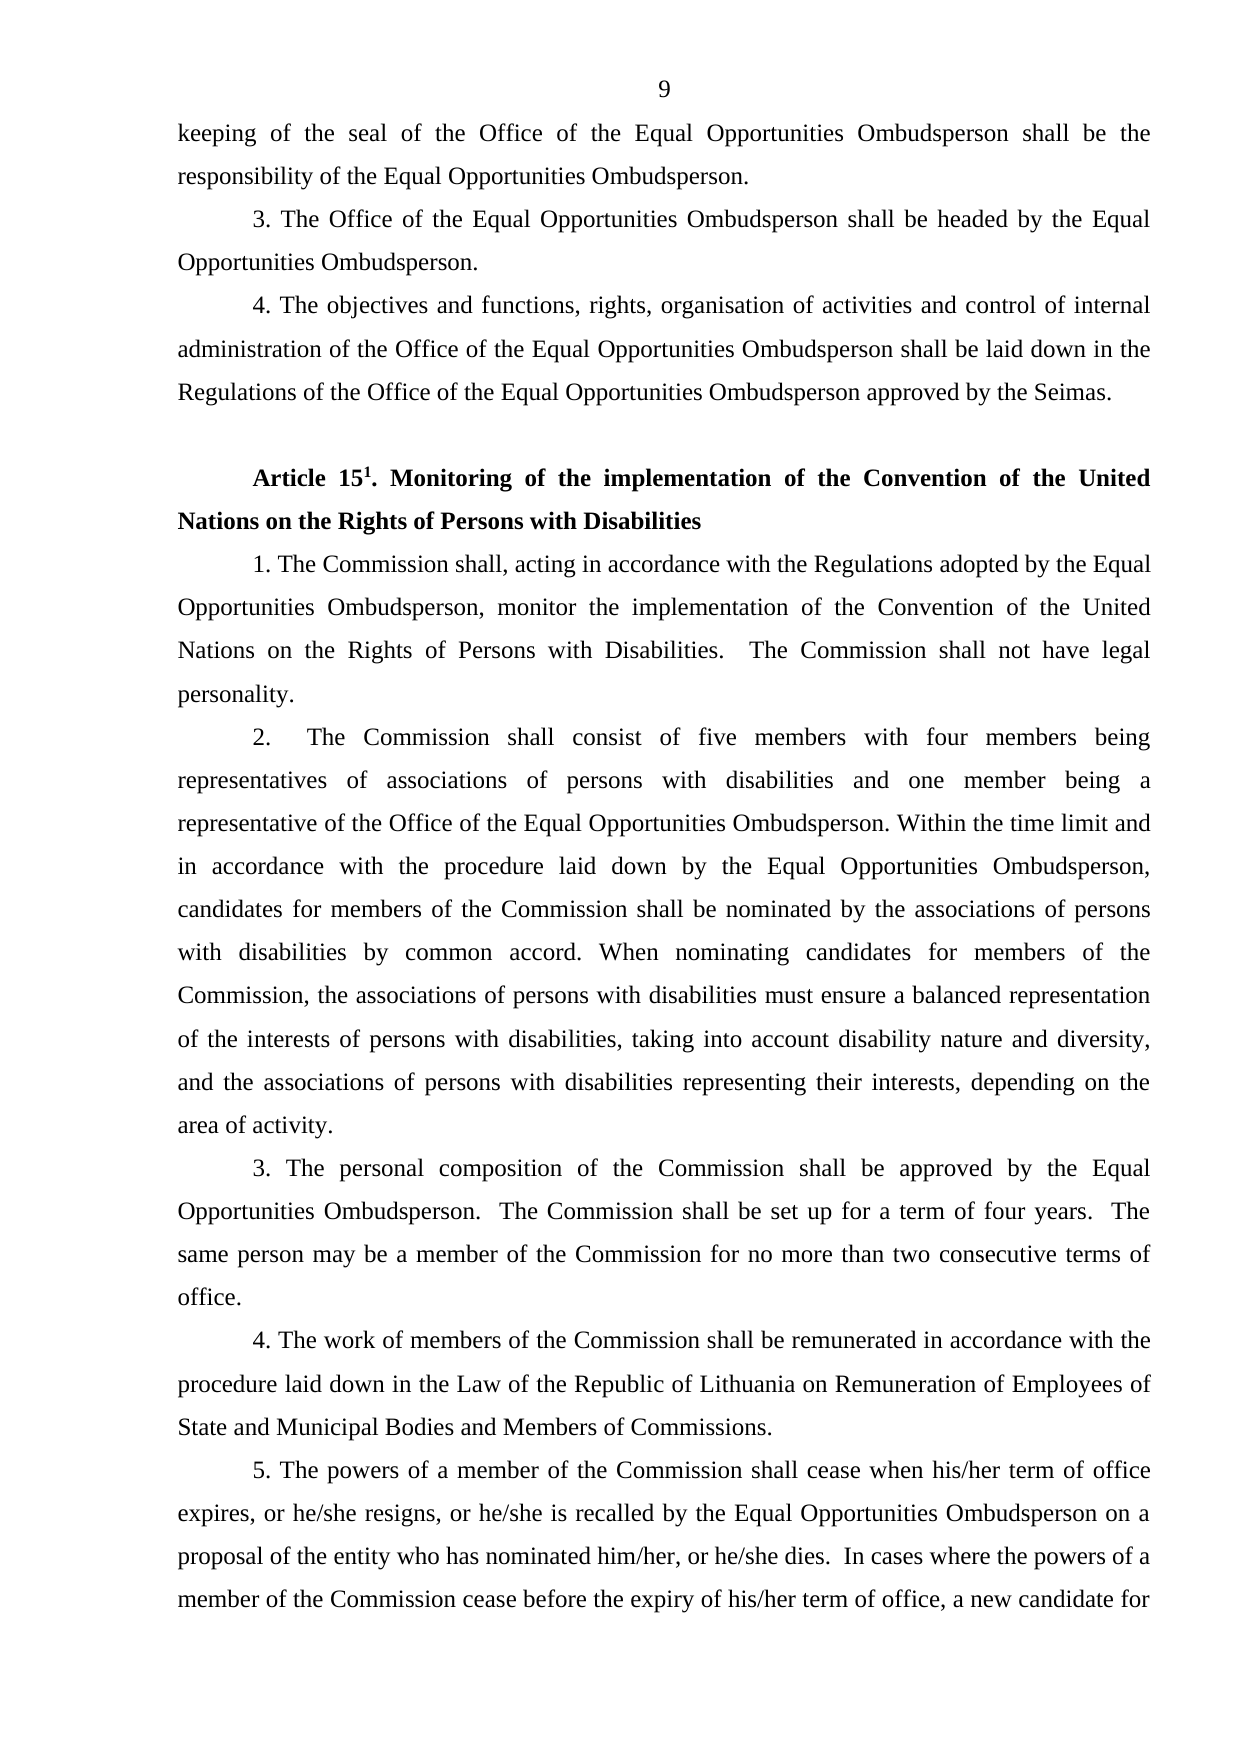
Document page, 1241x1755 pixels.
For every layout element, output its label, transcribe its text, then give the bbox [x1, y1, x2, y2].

text 1. The Commission shall, acting in accordance with the Regulations adopted by the Equal Opportunities Ombudsperson, monitor the implementation of the Convention of the United Nations on the Rights of Persons with Disabilities. The Commission shall not have legal personality. [177, 549, 1152, 707]
text 4. The work of members of the Commission shall be remunerated in accordance with the procedure laid down in the Law of the Republic of Lithuania on Remuneration of Employees of State and Municipal Bodies and Members of Commissions. [177, 1326, 1152, 1441]
text Article 151. Monitoring of the implementation of the Convention of the United Nations on the Rights of Persons with Disabilities [177, 463, 1152, 535]
text 4. The objectives and functions, rights, organisation of activities and control of internal administration of the Office of the Equal Opportunities Ombudsperson shall be laid down in the Regulations of the Office of the Equal Opportunities Ombudsperson approved by the Seimas. [177, 291, 1152, 406]
text 3. The personal composition of the Commission shall be approved by the Equal Opportunities Ombudsperson. The Commission shall be set up for a term of four years. The same person may be a member of the Commission for no more than two consecutive terms of office. [177, 1153, 1152, 1311]
text keeping of the seal of the Office of the Equal Opportunities Ombudsperson shall be the responsibility of the Equal Opportunities Ombudsperson. [177, 118, 1152, 190]
text 5. The powers of a member of the Commission shall cease when his/her term of office expires, or he/she resigns, or he/she is recalled by the Equal Opportunities Ombudsperson on a proposal of the entity who has nominated him/her, or he/she dies. In cases where the powers of a member of the Commission cease before the expiry of his/her term of office, a new candidate for [177, 1455, 1152, 1613]
text 3. The Office of the Equal Opportunities Ombudsperson shall be headed by the Equal Opportunities Ombudsperson. [177, 204, 1152, 276]
text 2. The Commission shall consist of five members with four members being representatives of associations of persons with disabilities and one member being a representative of the Office of the Equal Opportunities Ombudsperson. Within the time limit and in accordance with the procedure laid down by the Equal Opportunities Ombudsperson, candidates for members of the Commission shall be nominated by the associations of persons with disabilities by common accord. When nominating candidates for members of the Commission, the associations of persons with disabilities must ensure a balanced representation of the interests of persons with disabilities, taking into account disability nature and diversity, and the associations of persons with disabilities representing their interests, depending on the area of activity. [177, 722, 1152, 1139]
